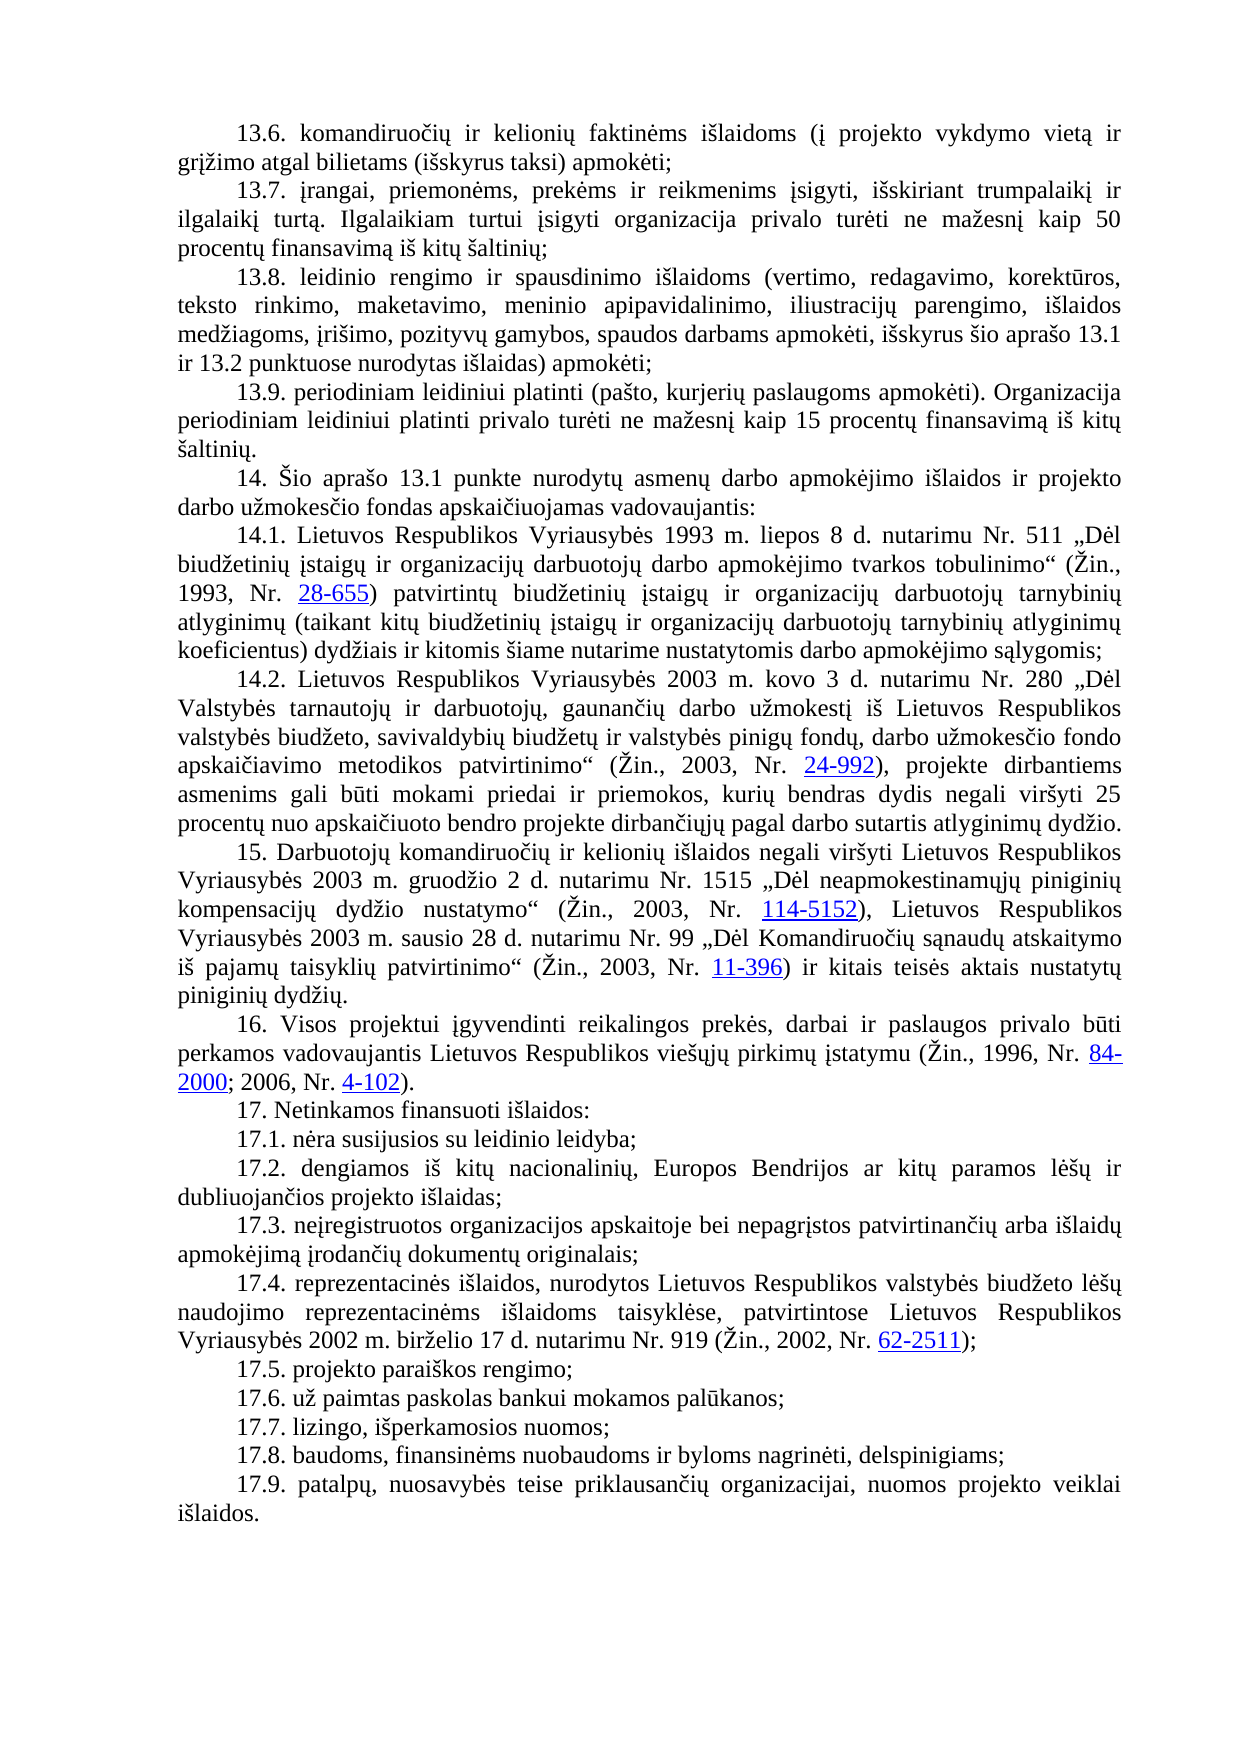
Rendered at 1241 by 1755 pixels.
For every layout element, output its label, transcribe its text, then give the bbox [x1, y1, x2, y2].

text 17.2. dengiamos iš kitų nacionalinių, Europos Bendrijos ar kitų paramos lėšų ir dubliuojančios projekto išlaidas; [177, 1153, 1122, 1211]
text 14. Šio aprašo 13.1 punkte nurodytų asmenų darbo apmokėjimo išlaidos ir projekto darbo užmokesčio fondas apskaičiuojamas vadovaujantis: [177, 463, 1122, 521]
text 13.8. leidinio rengimo ir spausdinimo išlaidoms (vertimo, redagavimo, korektūros, teksto rinkimo, maketavimo, meninio apipavidalinimo, iliustracijų parengimo, išlaidos medžiagoms, įrišimo, pozityvų gamybos, spaudos darbams apmokėti, išskyrus šio aprašo 13.1 ir 13.2 punktuose nurodytas išlaidas) apmokėti; [177, 262, 1122, 377]
text 17.4. reprezentacinės išlaidos, nurodytos Lietuvos Respublikos valstybės biudžeto lėšų naudojimo reprezentacinėms išlaidoms taisyklėse, patvirtintose Lietuvos Respublikos Vyriausybės 2002 m. birželio 17 d. nutarimu Nr. 919 (Žin., 2002, Nr. 62-2511); [177, 1268, 1122, 1354]
text 17.9. patalpų, nuosavybės teise priklausančių organizacijai, nuomos projekto veiklai išlaidos. [177, 1469, 1122, 1527]
text 14.1. Lietuvos Respublikos Vyriausybės 1993 m. liepos 8 d. nutarimu Nr. 511 „Dėl biudžetinių įstaigų ir organizacijų darbuotojų darbo apmokėjimo tvarkos tobulinimo“ (Žin., 1993, Nr. 28-655) patvirtintų biudžetinių įstaigų ir organizacijų darbuotojų tarnybinių atlyginimų (taikant kitų biudžetinių įstaigų ir organizacijų darbuotojų tarnybinių atlyginimų koeficientus) dydžiais ir kitomis šiame nutarime nustatytomis darbo apmokėjimo sąlygomis; [177, 521, 1122, 664]
text 17.7. lizingo, išperkamosios nuomos; [177, 1412, 1122, 1441]
text 13.6. komandiruočių ir kelionių faktinėms išlaidoms (į projekto vykdymo vietą ir grįžimo atgal bilietams (išskyrus taksi) apmokėti; [177, 118, 1122, 176]
text 17. Netinkamos finansuoti išlaidos: [177, 1096, 1122, 1124]
text 14.2. Lietuvos Respublikos Vyriausybės 2003 m. kovo 3 d. nutarimu Nr. 280 „Dėl Valstybės tarnautojų ir darbuotojų, gaunančių darbo užmokestį iš Lietuvos Respublikos valstybės biudžeto, savivaldybių biudžetų ir valstybės pinigų fondų, darbo užmokesčio fondo apskaičiavimo metodikos patvirtinimo“ (Žin., 2003, Nr. 24-992), projekte dirbantiems asmenims gali būti mokami priedai ir priemokos, kurių bendras dydis negali viršyti 25 procentų nuo apskaičiuoto bendro projekte dirbančiųjų pagal darbo sutartis atlyginimų dydžio. [177, 664, 1122, 837]
text 16. Visos projektui įgyvendinti reikalingos prekės, darbai ir paslaugos privalo būti perkamos vadovaujantis Lietuvos Respublikos viešųjų pirkimų įstatymu (Žin., 1996, Nr. 84-2000; 2006, Nr. 4-102). [177, 1009, 1122, 1096]
text 13.9. periodiniam leidiniui platinti (pašto, kurjerių paslaugoms apmokėti). Organizacija periodiniam leidiniui platinti privalo turėti ne mažesnį kaip 15 procentų finansavimą iš kitų šaltinių. [177, 377, 1122, 463]
text 17.5. projekto paraiškos rengimo; [177, 1354, 1122, 1383]
text 17.8. baudoms, finansinėms nuobaudoms ir byloms nagrinėti, delspinigiams; [177, 1441, 1122, 1469]
text 15. Darbuotojų komandiruočių ir kelionių išlaidos negali viršyti Lietuvos Respublikos Vyriausybės 2003 m. gruodžio 2 d. nutarimu Nr. 1515 „Dėl neapmokestinamųjų piniginių kompensacijų dydžio nustatymo“ (Žin., 2003, Nr. 114-5152), Lietuvos Respublikos Vyriausybės 2003 m. sausio 28 d. nutarimu Nr. 99 „Dėl komandiruočių sąnaudų atskaitymo iš pajamų taisyklių patvirtinimo“ (Žin., 2003, Nr. 11-396) ir kitais teisės aktais nustatytų piniginių dydžių. [177, 837, 1122, 1009]
text 17.3. neįregistruotos organizacijos apskaitoje bei nepagrįstos patvirtinančių arba išlaidų apmokėjimą įrodančių dokumentų originalais; [177, 1211, 1122, 1268]
text 17.6. už paimtas paskolas bankui mokamos palūkanos; [177, 1383, 1122, 1412]
text 17.1. nėra susijusios su leidinio leidyba; [177, 1124, 1122, 1153]
text 13.7. įrangai, priemonėms, prekėms ir reikmenims įsigyti, išskiriant trumpalaikį ir ilgalaikį turtą. Ilgalaikiam turtui įsigyti organizacija privalo turėti ne mažesnį kaip 50 procentų finansavimą iš kitų šaltinių; [177, 176, 1122, 262]
